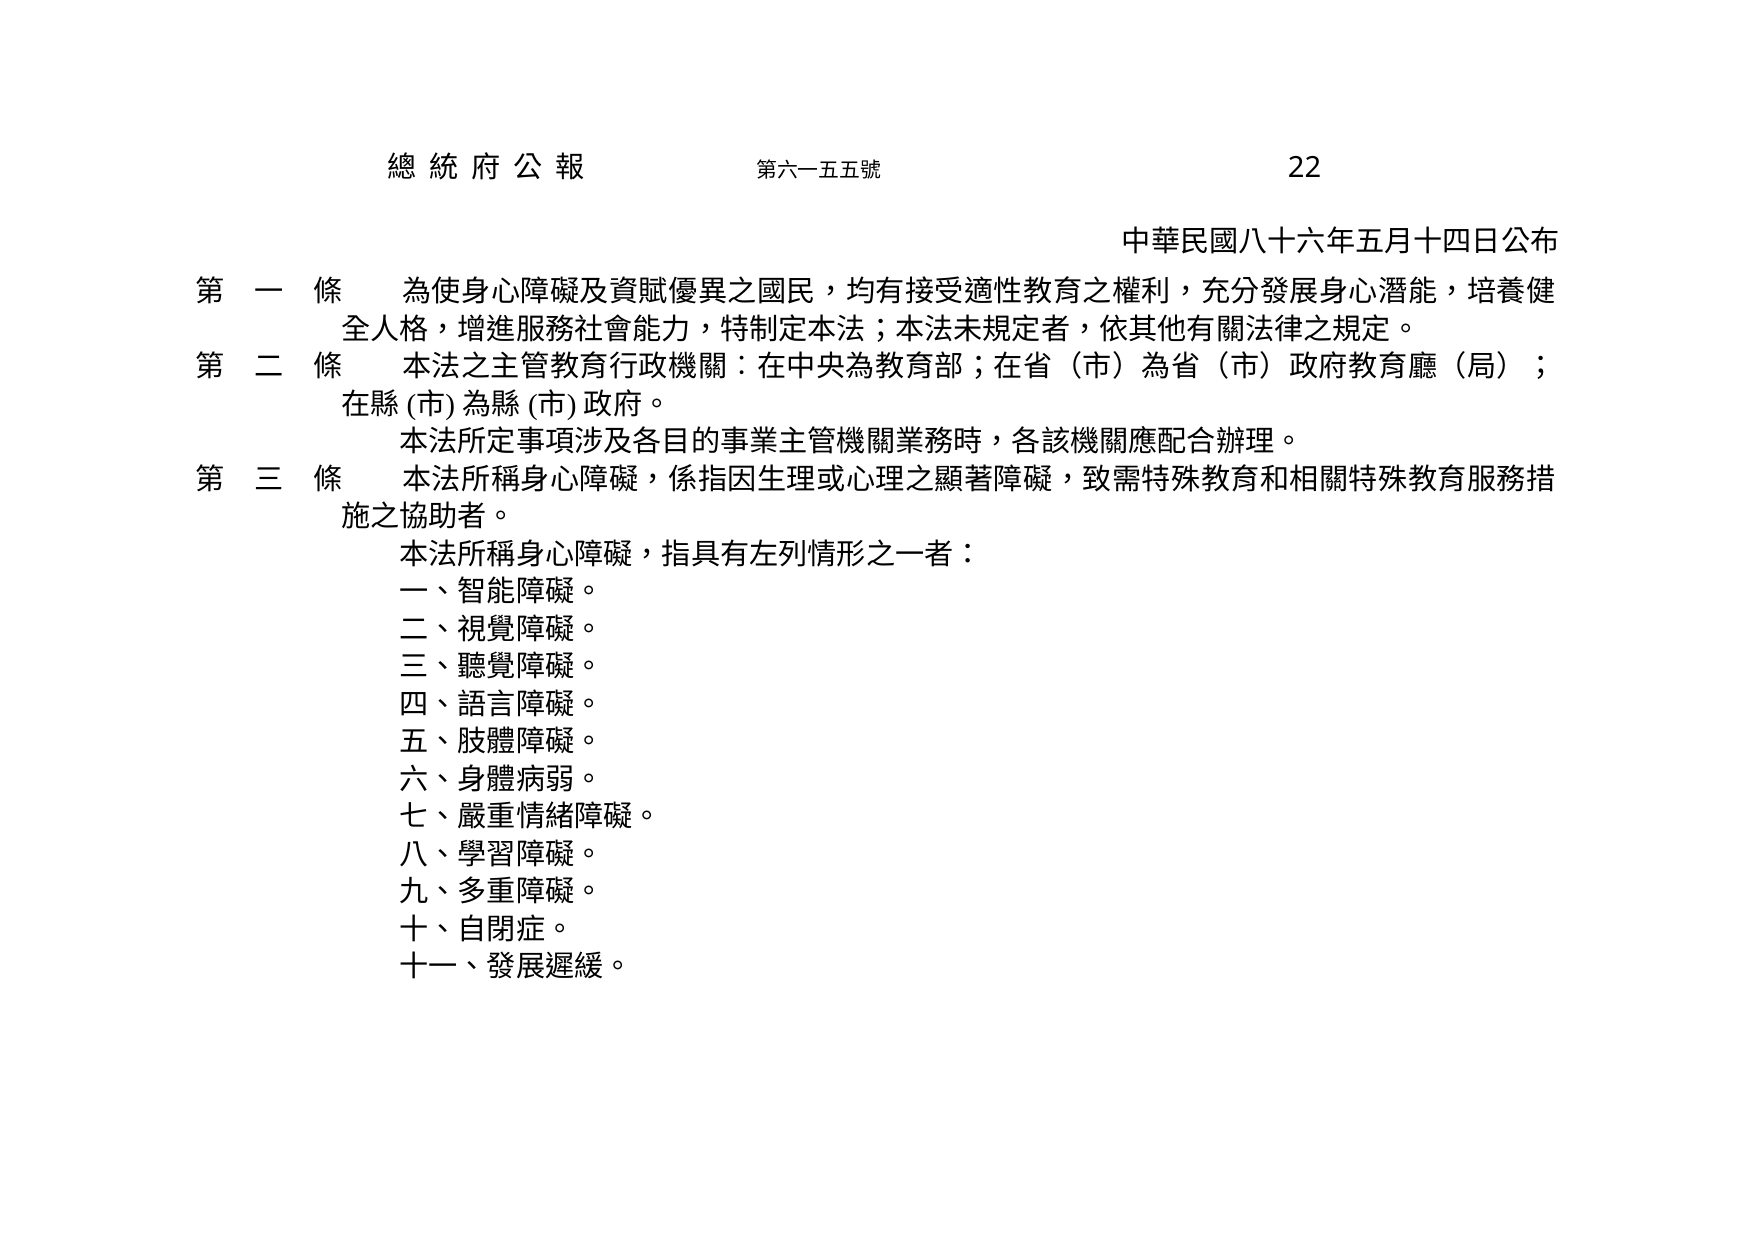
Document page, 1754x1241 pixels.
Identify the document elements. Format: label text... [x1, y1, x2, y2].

text 本法所稱身心障礙，指具有左列情形之一者： [341, 534, 1559, 572]
text 九、多重障礙。 [399, 872, 1559, 909]
text 本法所定事項涉及各目的事業主管機關業務時，各該機關應配合辦理。 [341, 422, 1559, 459]
text 四、語言障礙。 [399, 684, 1559, 722]
text 十、自閉症。 [399, 909, 1559, 947]
text 十一、發展遲緩。 [399, 947, 1559, 984]
text 中華民國八十六年五月十四日公布 [195, 222, 1559, 259]
text 五、肢體障礙。 [399, 722, 1559, 759]
text 第 三 條 本法所稱身心障礙，係指因生理或心理之顯著障礙，致需特殊教育和相關特殊教育服務措施之協助者。 [195, 459, 1559, 534]
text 七、嚴重情緒障礙。 [399, 797, 1559, 834]
text 三、聽覺障礙。 [399, 647, 1559, 684]
text 八、學習障礙。 [399, 834, 1559, 872]
text 第 二 條 本法之主管教育行政機關︰在中央為教育部；在省（市）為省（市）政府教育廳（局）；在縣 (市) 為縣 (市) 政府。 [195, 347, 1559, 422]
text 第 一 條 為使身心障礙及資賦優異之國民，均有接受適性教育之權利，充分發展身心潛能，培養健全人格，增進服務社會能力，特制定本法；本法未規定者，依其他有關法律之規定。 [195, 272, 1559, 347]
text 二、視覺障礙。 [399, 609, 1559, 647]
text 六、身體病弱。 [399, 759, 1559, 797]
text 一、智能障礙。 [399, 572, 1559, 609]
